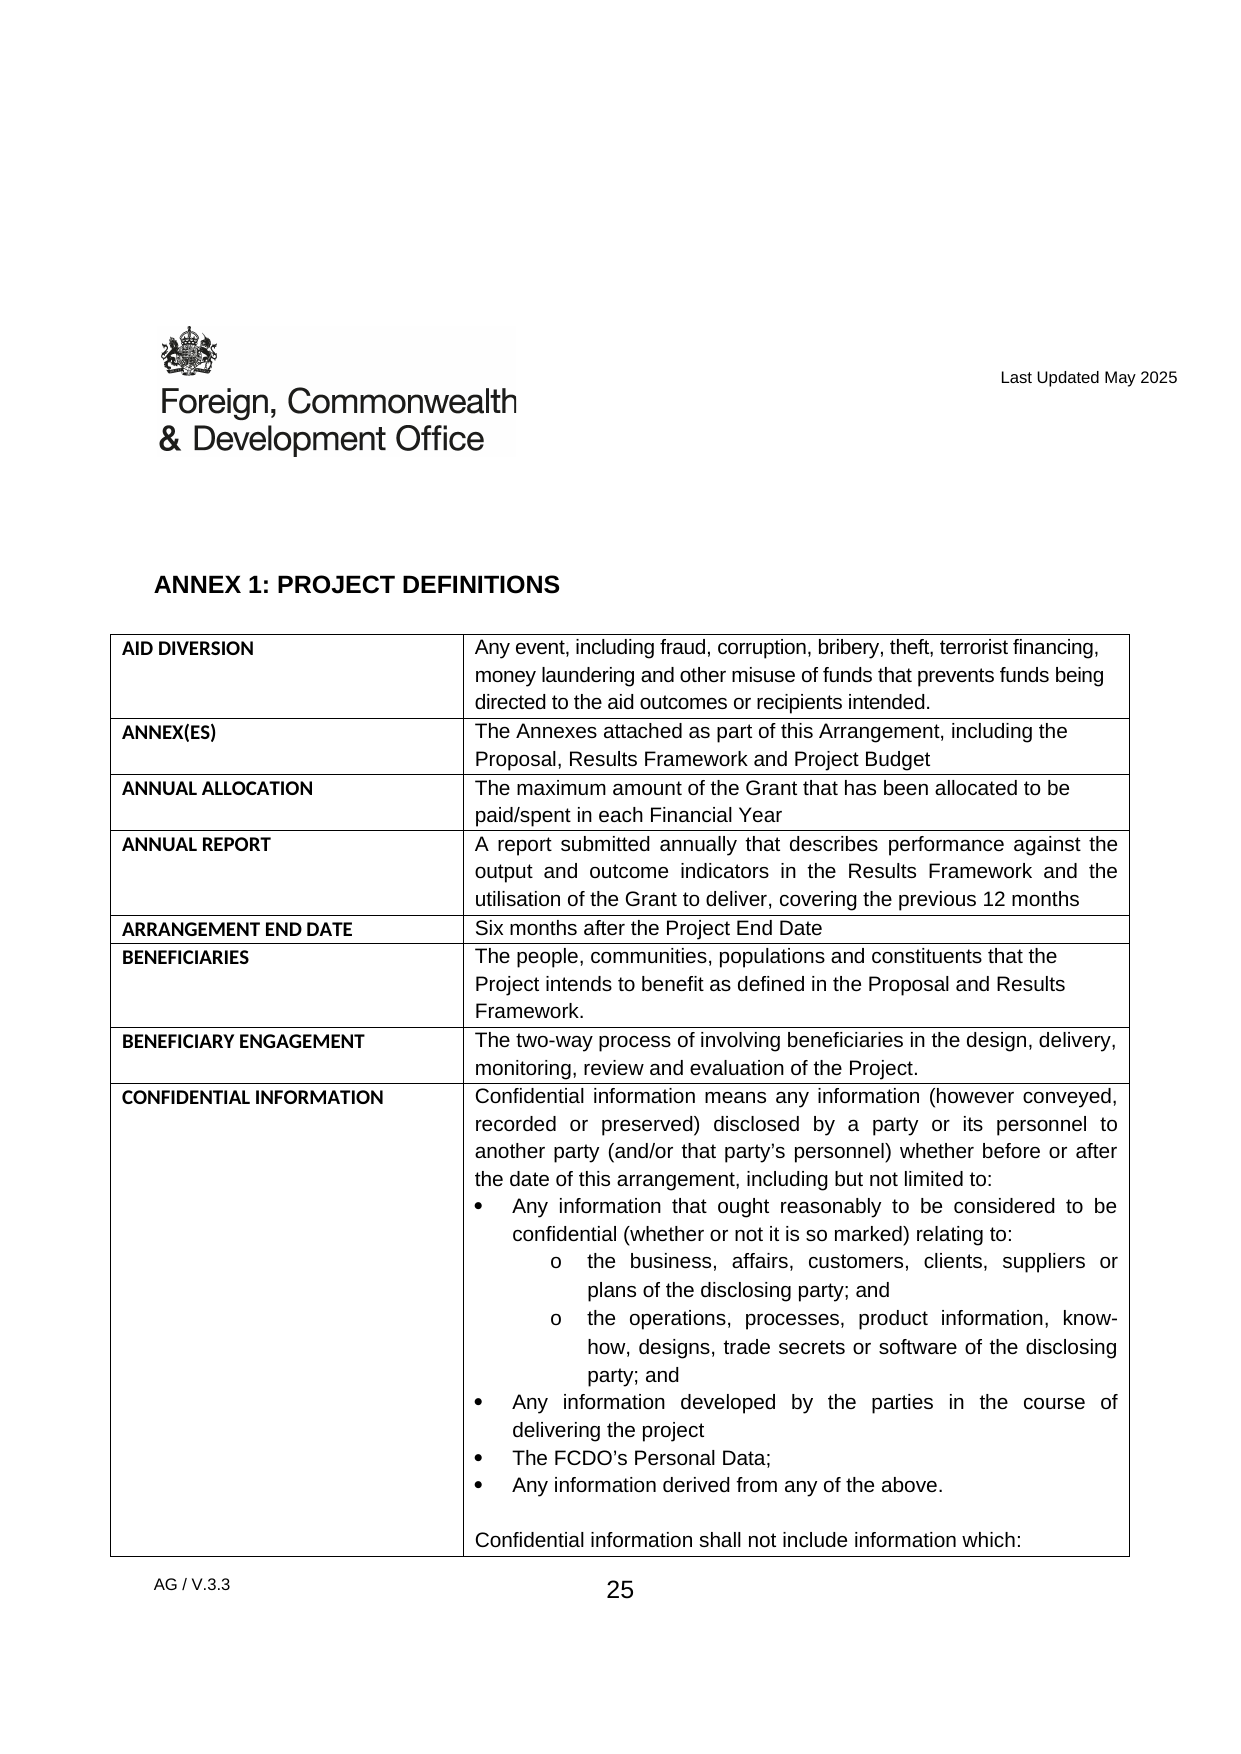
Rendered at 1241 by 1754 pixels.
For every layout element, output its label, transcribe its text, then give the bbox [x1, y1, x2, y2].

table_cell ANNUAL ALLOCATION [111, 775, 463, 830]
table_cell The maximum amount of the Grant that has been allocated to be paid/spent in each Financial Year [464, 775, 1129, 830]
table_cell ARRANGEMENT END DATE [111, 916, 463, 943]
table_cell ANNEX(ES) [111, 719, 463, 774]
table_cell Confidential information means any information (however conveyed, recorded or preserved) disclosed by a party or its personnel to another party (and/or that party’s personnel) whether before or after the date of this arrangement, including but not limited to: Any information that ought reasonably to be considered to be confidential (whether or not it is so marked) relating to: the business, affairs, customers, clients, suppliers or plans of the disclosing party; and the operations, processes, product information, know-how, designs, trade secrets or software of the disclosing party; and Any information developed by the parties in the course of delivering the project The FCDO’s Personal Data; Any information derived from any of the above. Confidential information shall not include information which: Was public knowledge at the time of disclosure (otherwise than by breach of the confidentiality section of these conditions); Was in the possession of the receiving party, without restriction as to its disclosure, before receiving it from the disclosing party; Is received from a third party (who lawfully acquired it) without restriction as to its disclosure; or Is independently developed without access to the confidential information. [464, 1084, 1129, 1556]
table_cell The Annexes attached as part of this Arrangement, including the Proposal, Results Framework and Project Budget [464, 719, 1129, 774]
table_cell The people, communities, populations and constituents that the Project intends to benefit as defined in the Proposal and Results Framework. [464, 944, 1129, 1027]
table_cell The two-way process of involving beneficiaries in the design, delivery, monitoring, review and evaluation of the Project. [464, 1028, 1129, 1083]
table_cell A report submitted annually that describes performance against the output and outcome indicators in the Results Framework and the utilisation of the Grant to deliver, covering the previous 12 months [464, 831, 1129, 915]
table_cell Six months after the Project End Date [464, 916, 1129, 943]
table_cell BENEFICIARY ENGAGEMENT [111, 1028, 463, 1083]
subtitle ANNEX 1: PROJECT DEFINITIONS [153, 570, 1087, 599]
table_header AID DIVERSION [111, 635, 463, 718]
table_header Any event, including fraud, corruption, bribery, theft, terrorist financing, money laundering and other misuse of funds that prevents funds being directed to the aid outcomes or recipients intended. [464, 635, 1129, 718]
table_cell ANNUAL REPORT [111, 831, 463, 915]
table_cell CONFIDENTIAL INFORMATION [111, 1084, 463, 1556]
table_cell BENEFICIARIES [111, 944, 463, 1027]
